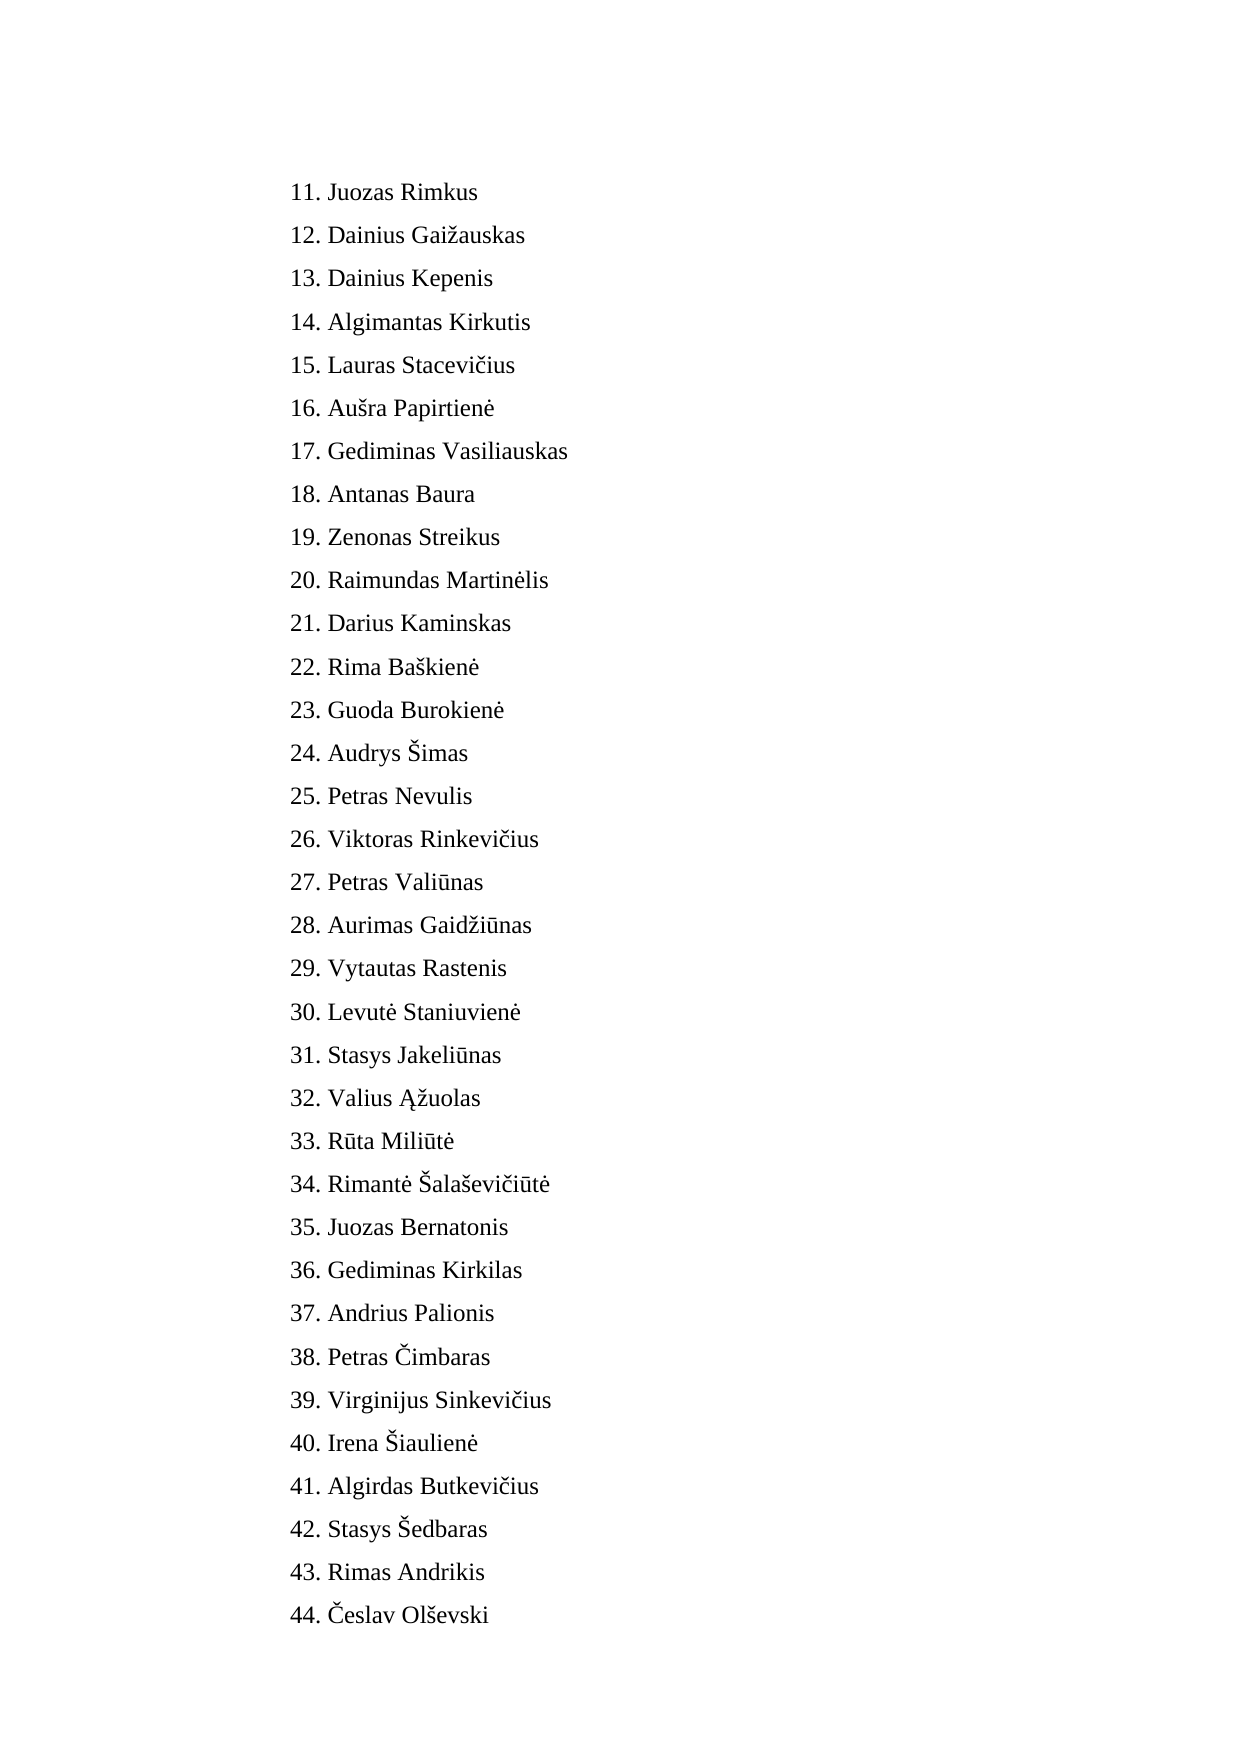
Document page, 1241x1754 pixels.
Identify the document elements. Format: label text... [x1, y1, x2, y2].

text 12. Dainius Gaižauskas [290, 220, 1181, 249]
text 37. Andrius Palionis [290, 1298, 1181, 1327]
text 29. Vytautas Rastenis [290, 953, 1181, 982]
text 14. Algimantas Kirkutis [290, 307, 1181, 335]
text 36. Gediminas Kirkilas [290, 1255, 1181, 1284]
text 35. Juozas Bernatonis [290, 1212, 1181, 1241]
text 43. Rimas Andrikis [290, 1557, 1181, 1586]
text 25. Petras Nevulis [290, 781, 1181, 810]
text 16. Aušra Papirtienė [290, 393, 1181, 422]
text 42. Stasys Šedbaras [290, 1514, 1181, 1543]
text 15. Lauras Stacevičius [290, 350, 1181, 378]
text 30. Levutė Staniuvienė [290, 997, 1181, 1025]
text 44. Česlav Olševski [290, 1600, 1181, 1629]
text 18. Antanas Baura [290, 479, 1181, 508]
text 32. Valius Ąžuolas [290, 1083, 1181, 1112]
text 33. Rūta Miliūtė [290, 1126, 1181, 1155]
text 26. Viktoras Rinkevičius [290, 824, 1181, 853]
text 20. Raimundas Martinėlis [290, 565, 1181, 594]
text 13. Dainius Kepenis [290, 263, 1181, 292]
text 19. Zenonas Streikus [290, 522, 1181, 551]
text 24. Audrys Šimas [290, 738, 1181, 767]
text 27. Petras Valiūnas [290, 867, 1181, 896]
text 39. Virginijus Sinkevičius [290, 1385, 1181, 1413]
text 28. Aurimas Gaidžiūnas [290, 910, 1181, 939]
text 41. Algirdas Butkevičius [290, 1471, 1181, 1500]
text 22. Rima Baškienė [290, 652, 1181, 680]
text 40. Irena Šiaulienė [290, 1428, 1181, 1457]
text 31. Stasys Jakeliūnas [290, 1040, 1181, 1068]
text 34. Rimantė Šalaševičiūtė [290, 1169, 1181, 1198]
text 23. Guoda Burokienė [290, 695, 1181, 723]
text 17. Gediminas Vasiliauskas [290, 436, 1181, 465]
text 11. Juozas Rimkus [290, 177, 1181, 206]
text 21. Darius Kaminskas [290, 608, 1181, 637]
text 38. Petras Čimbaras [290, 1342, 1181, 1370]
